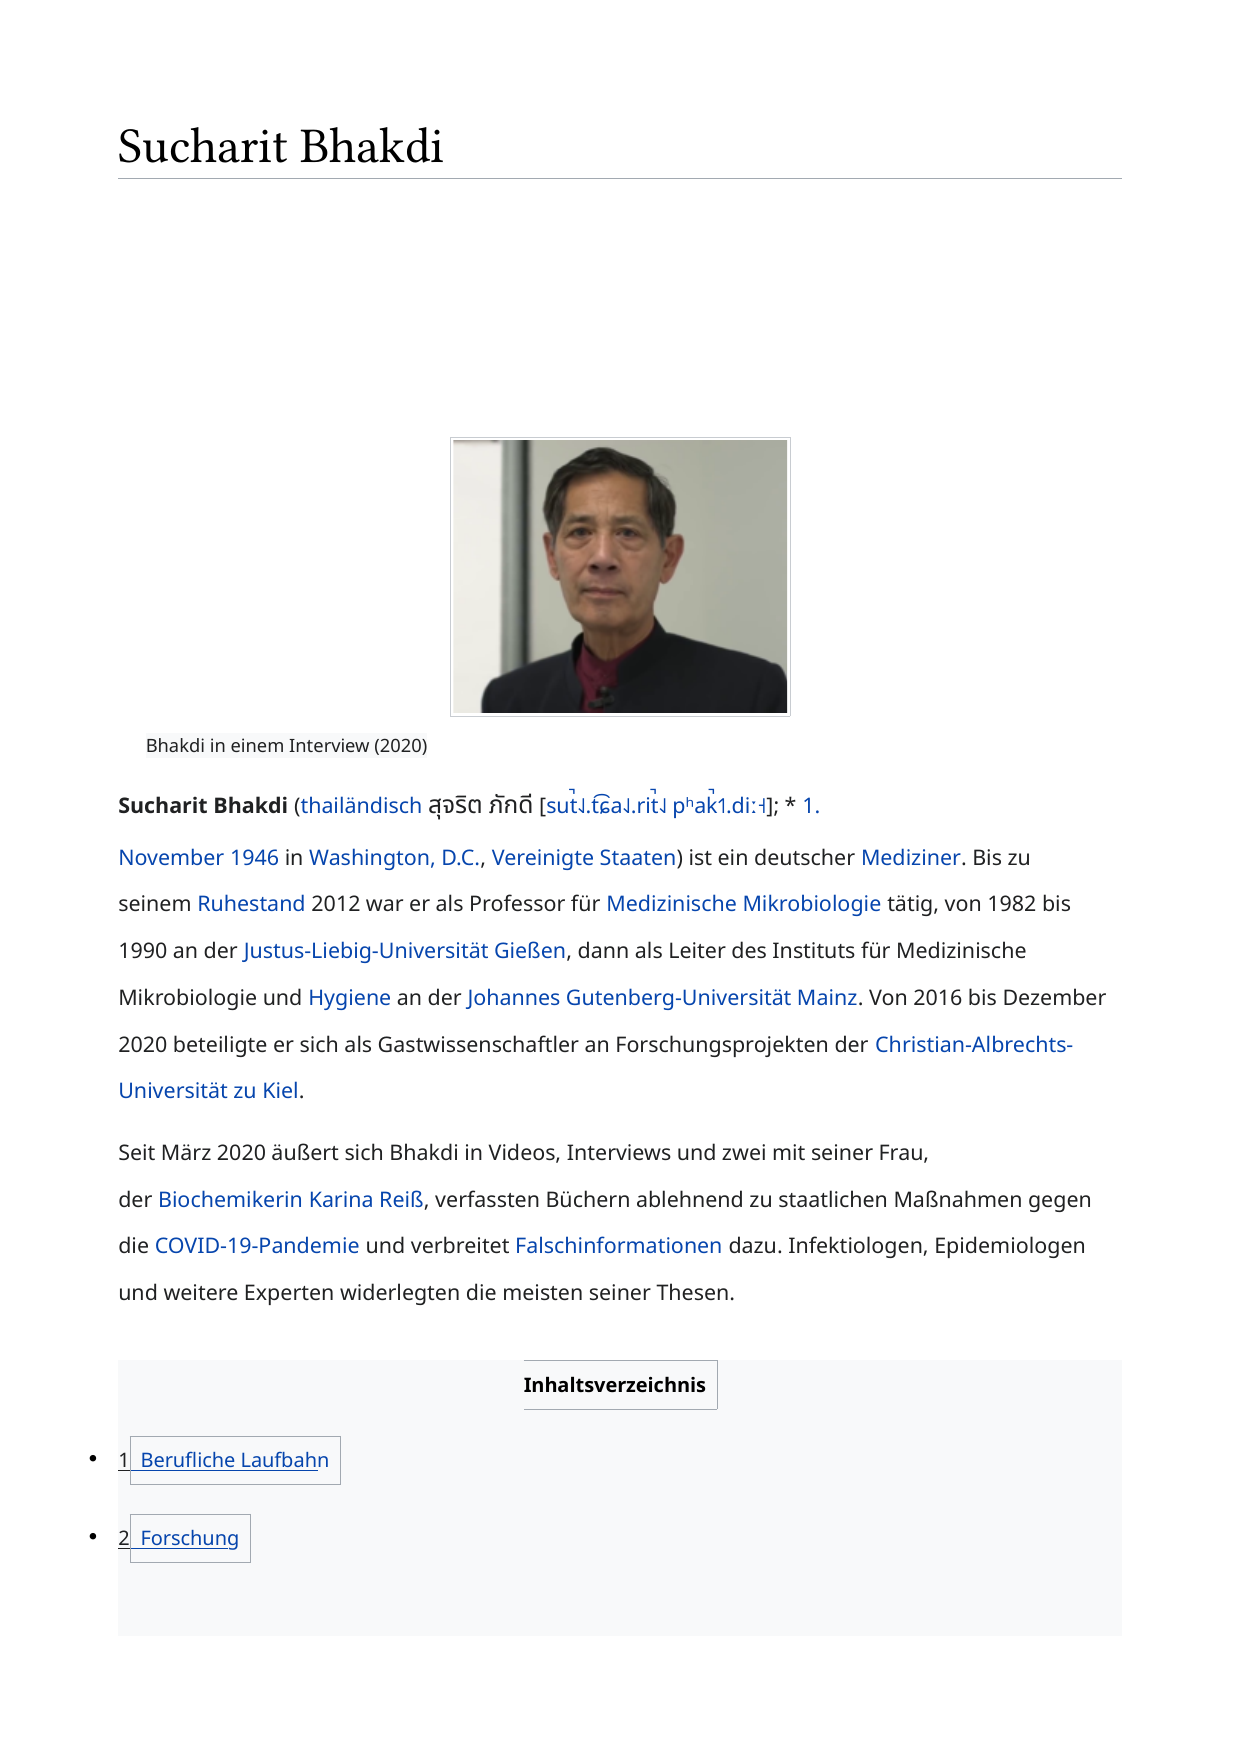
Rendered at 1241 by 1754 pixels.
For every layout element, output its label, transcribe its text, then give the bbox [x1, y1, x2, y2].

list [251, 1514, 1122, 1562]
text Bhakdi in einem Interview (2020) [123, 733, 1122, 758]
text Sucharit Bhakdi (thailändisch สุจริต ภักดี [sut̚˨˩.t͡ɕa˨˩.rit̚˨˩ pʰak̚˦˥.diː˧]; * 1. November 1946 in Washington, D.C., Vereinigte Staaten) ist ein deutscher Mediziner. Bis zu seinem Ruhestand 2012 war er als Professor für Medizinische Mikrobiologie tätig, von 1982 bis 1990 an der Justus-Liebig-Universität Gießen, dann als Leiter des Instituts für Medizinische Mikrobiologie und Hygiene an der Johannes Gutenberg-Universität Mainz. Von 2016 bis Dezember 2020 beteiligte er sich als Gastwissenschaftler an Forschungsprojekten der Christian-Albrechts-Universität zu Kiel. [118, 788, 1122, 1105]
list 1 [118, 1436, 130, 1470]
subtitle Sucharit Bhakdi [118, 118, 1122, 178]
list 2 [118, 1514, 130, 1548]
list Berufliche Laufbahn [131, 1437, 340, 1484]
text Seit März 2020 äußert sich Bhakdi in Videos, Interviews und zwei mit seiner Frau, der Biochemikerin Karina Reiß, verfassten Büchern ablehnend zu staatlichen Maßnahmen gegen die COVID-19-Pandemie und verbreitet Falschinformationen dazu. Infektiologen, Epidemiologen und weitere Experten widerlegten die meisten seiner Thesen. [118, 1137, 1122, 1307]
list Forschung [131, 1515, 250, 1562]
list [341, 1436, 1122, 1484]
subtitle [718, 1360, 1122, 1409]
subtitle Inhaltsverzeichnis [118, 1360, 717, 1409]
picture [453, 440, 788, 713]
